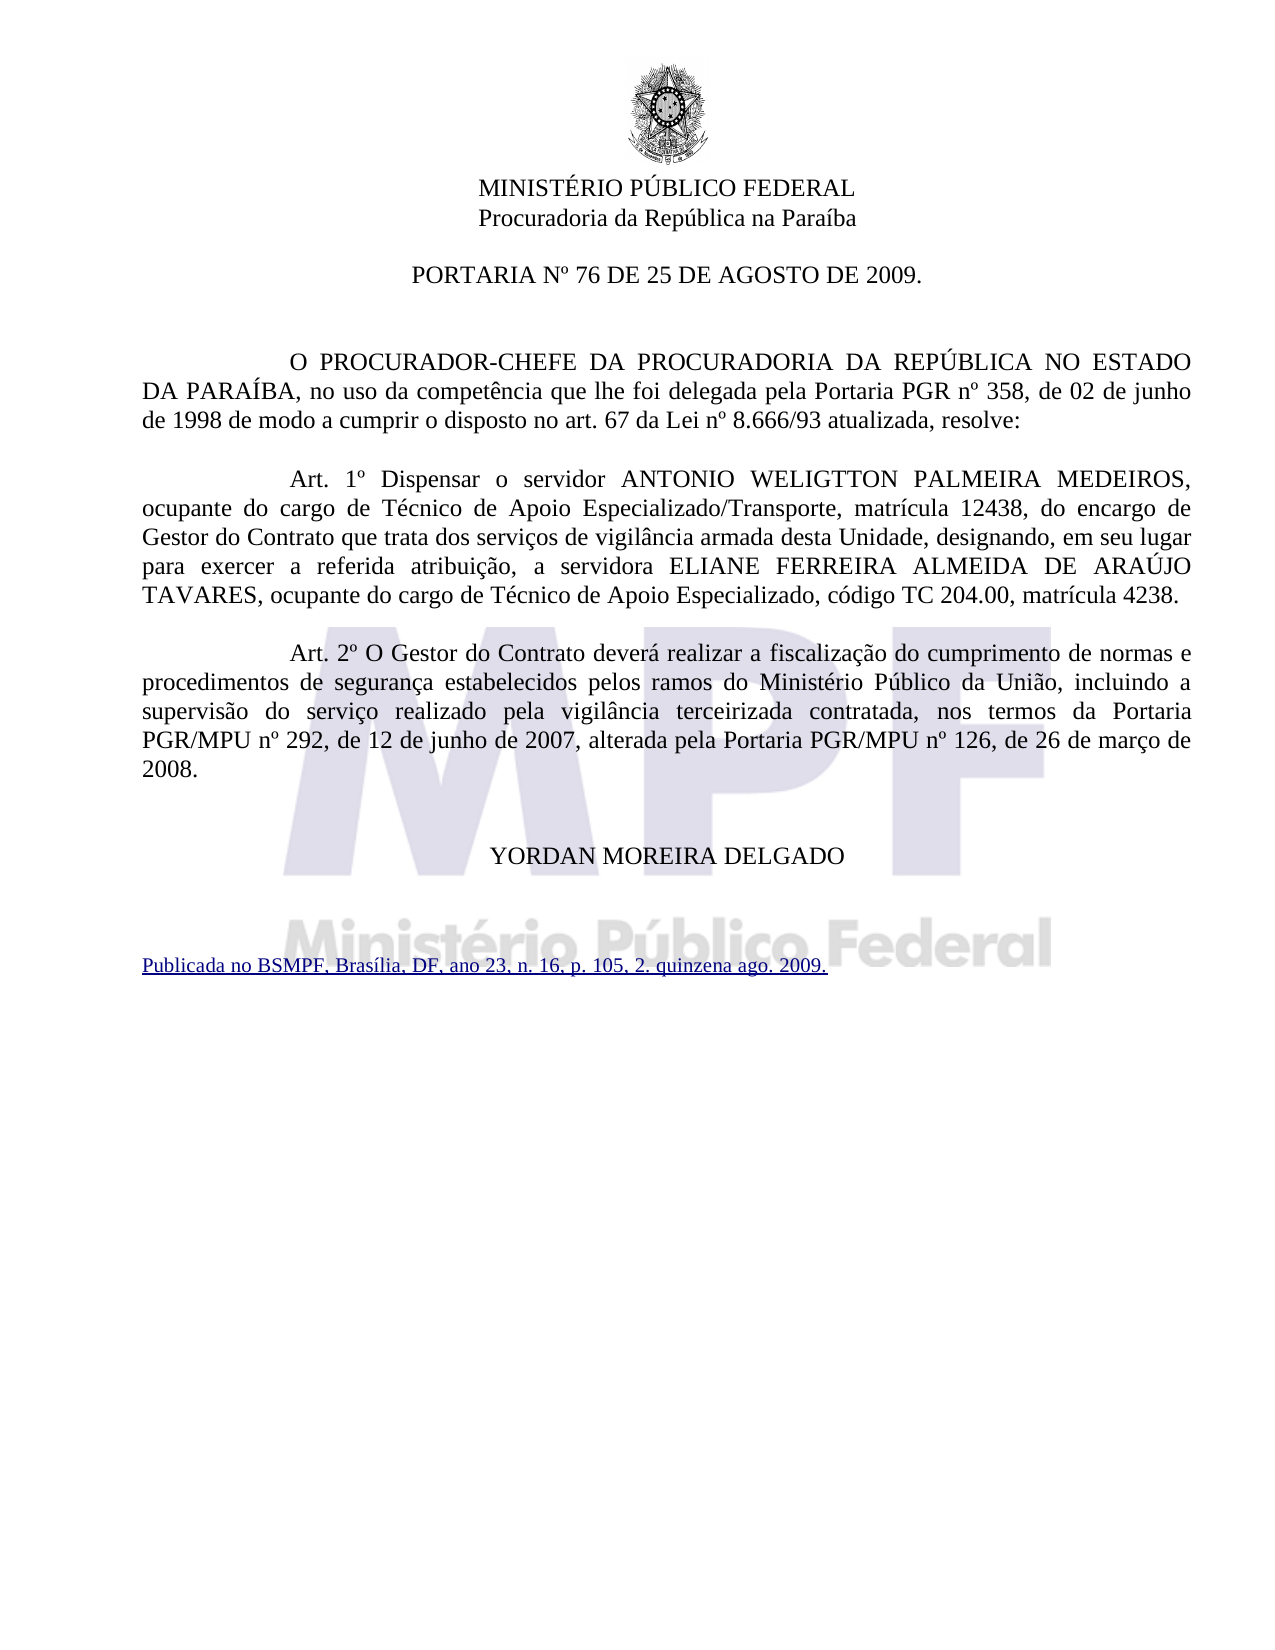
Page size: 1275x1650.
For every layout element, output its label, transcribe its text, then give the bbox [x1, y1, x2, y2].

text YORDAN MOREIRA DELGADO [142, 841, 1192, 870]
text Art. 2º O Gestor do Contrato deverá realizar a fiscalização do cumprimento de normas e procedimentos de segurança estabelecidos pelos ramos do Ministério Público da União, incluindo a supervisão do serviço realizado pela vigilância terceirizada contratada, nos termos da Portaria PGR/MPU nº 292, de 12 de junho de 2007, alterada pela Portaria PGR/MPU nº 126, de 26 de março de 2008. [142, 638, 1192, 783]
picture [625, 57, 709, 165]
picture [283, 783, 1051, 841]
picture [283, 627, 1051, 638]
text Procuradoria da República na Paraíba [142, 202, 1192, 231]
text PORTARIA Nº 76 DE 25 DE AGOSTO DE 2009. [142, 260, 1192, 289]
picture [283, 870, 1051, 952]
text Art. 1º Dispensar o servidor ANTONIO WELIGTTON PALMEIRA MEDEIROS, ocupante do cargo de Técnico de Apoio Especializado/Transporte, matrícula 12438, do encargo de Gestor do Contrato que trata dos serviços de vigilância armada desta Unidade, designando, em seu lugar para exercer a referida atribuição, a servidora ELIANE FERREIRA ALMEIDA DE ARAÚJO TAVARES, ocupante do cargo de Técnico de Apoio Especializado, código TC 204.00, matrícula 4238. [142, 463, 1192, 609]
text Publicada no BSMPF, Brasília, DF, ano 23, n. 16, p. 105, 2. quinzena ago. 2009. [142, 952, 1192, 977]
text O PROCURADOR-CHEFE DA PROCURADORIA DA REPÚBLICA NO ESTADO DA PARAÍBA, no uso da competência que lhe foi delegada pela Portaria PGR nº 358, de 02 de junho de 1998 de modo a cumprir o disposto no art. 67 da Lei nº 8.666/93 atualizada, resolve: [142, 347, 1192, 434]
text MINISTÉRIO PÚBLICO FEDERAL [142, 173, 1192, 202]
